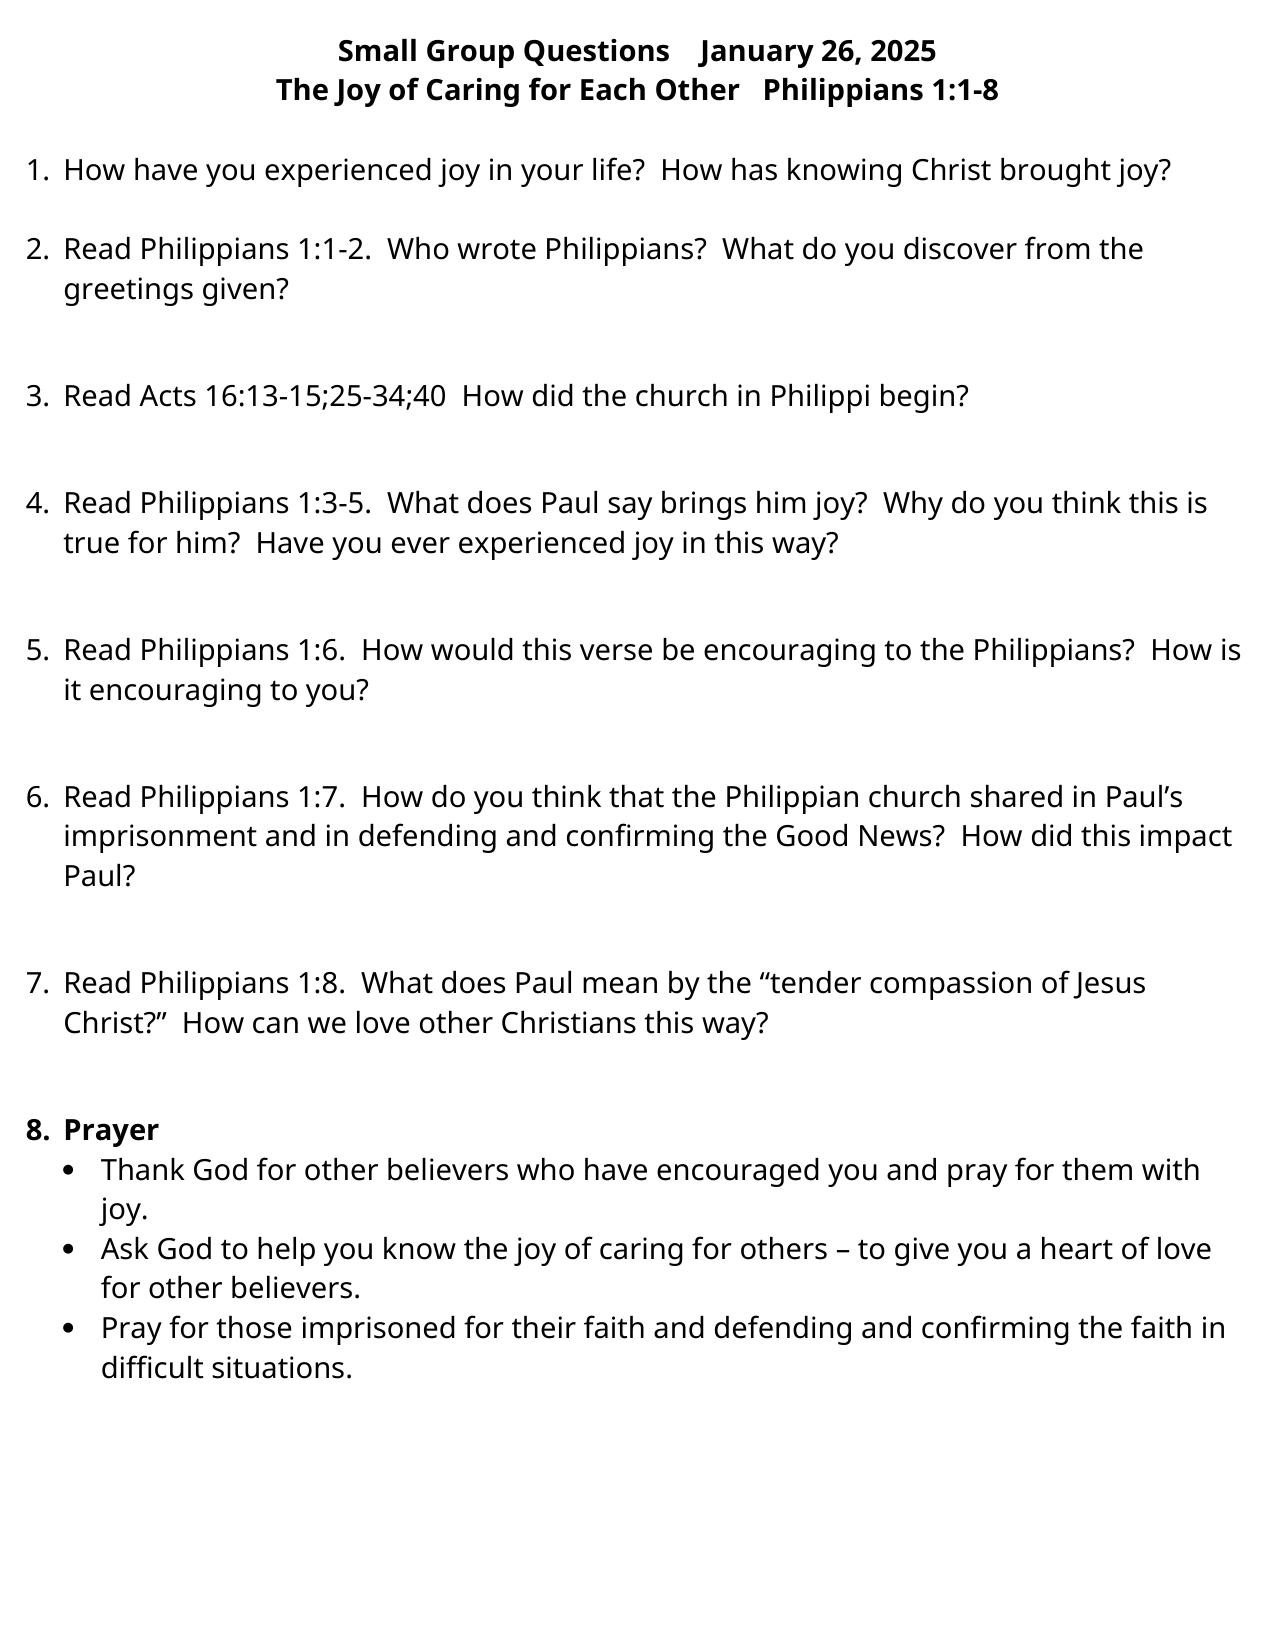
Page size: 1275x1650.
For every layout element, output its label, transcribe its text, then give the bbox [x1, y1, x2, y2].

list Read Acts 16:13-15;25-34;40 How did the church in Philippi begin? [26, 375, 1249, 415]
list Pray for those imprisoned for their faith and defending and confirming the faith in difficult situations. [63, 1307, 1249, 1387]
list Read Philippians 1:8. What does Paul mean by the “tender compassion of Jesus Christ?” How can we love other Christians this way? [26, 962, 1249, 1042]
list Prayer [26, 1109, 1249, 1149]
list Read Philippians 1:1-2. Who wrote Philippians? What do you discover from the greetings given? [26, 228, 1249, 308]
text Small Group Questions January 26, 2025 [26, 30, 1249, 70]
list Read Philippians 1:3-5. What does Paul say brings him joy? Why do you think this is true for him? Have you ever experienced joy in this way? [26, 482, 1249, 562]
list Ask God to help you know the joy of caring for others – to give you a heart of love for other believers. [63, 1228, 1249, 1307]
list Read Philippians 1:7. How do you think that the Philippian church shared in Paul’s imprisonment and in defending and confirming the Good News? How did this impact Paul? [26, 776, 1249, 895]
list How have you experienced joy in your life? How has knowing Christ brought joy? [26, 149, 1249, 189]
list Thank God for other believers who have encouraged you and pray for them with joy. [63, 1149, 1249, 1228]
list Read Philippians 1:6. How would this verse be encouraging to the Philippians? How is it encouraging to you? [26, 629, 1249, 708]
text The Joy of Caring for Each Other Philippians 1:1-8 [26, 70, 1249, 109]
